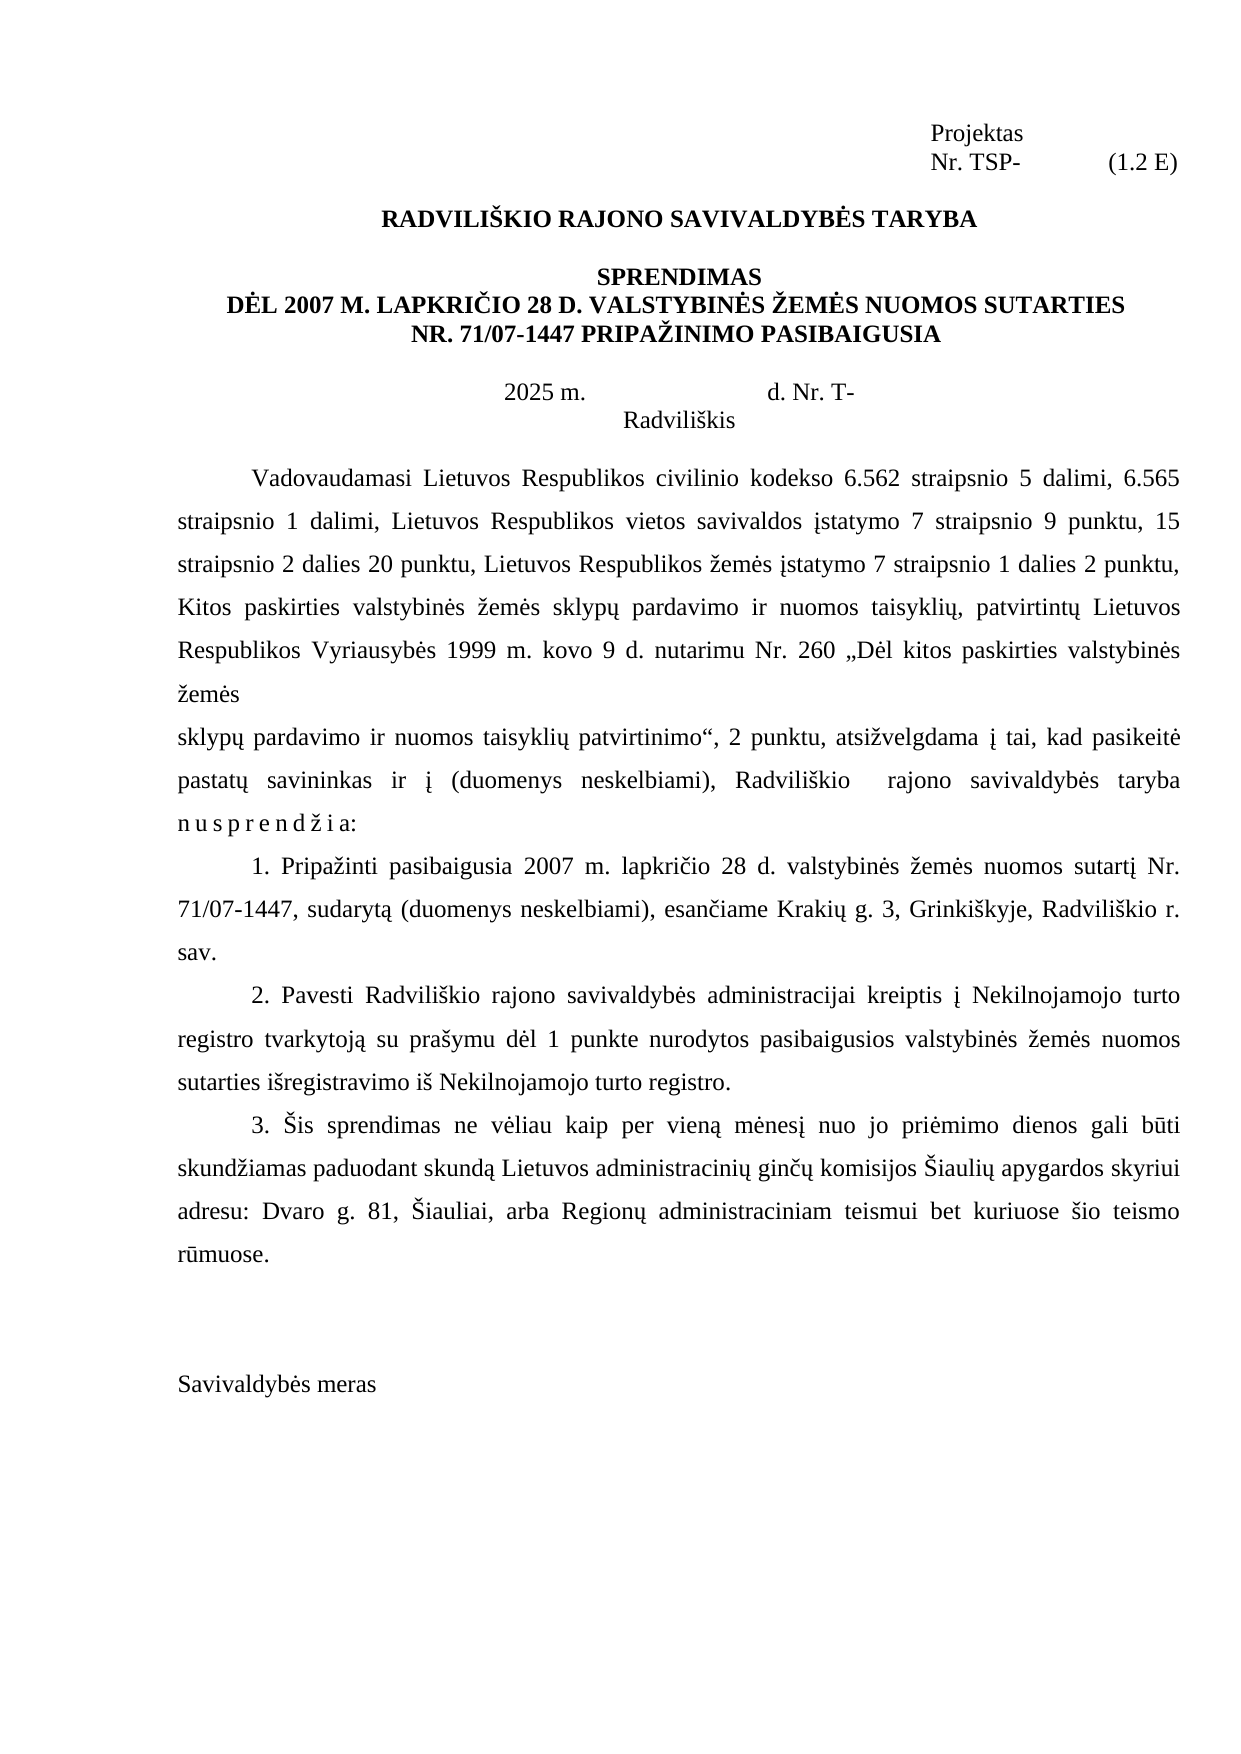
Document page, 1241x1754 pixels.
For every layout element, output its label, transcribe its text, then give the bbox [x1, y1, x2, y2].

text Savivaldybės meras [177, 1369, 1181, 1397]
text Vadovaudamasi Lietuvos Respublikos civilinio kodekso 6.562 straipsnio 5 dalimi, 6.565 straipsnio 1 dalimi, Lietuvos Respublikos vietos savivaldos įstatymo 7 straipsnio 9 punktu, 15 straipsnio 2 dalies 20 punktu, Lietuvos Respublikos žemės įstatymo 7 straipsnio 1 dalies 2 punktu, Kitos paskirties valstybinės žemės sklypų pardavimo ir nuomos taisyklių, patvirtintų Lietuvos Respublikos Vyriausybės 1999 m. kovo 9 d. nutarimu Nr. 260 „Dėl kitos paskirties valstybinės žemės sklypų pardavimo ir nuomos taisyklių patvirtinimo“, 2 punktu, atsižvelgdama į tai, kad pasikeitė pastatų savininkas ir į (duomenys neskelbiami), Radviliškio rajono savivaldybės taryba nusprendžia: [177, 463, 1181, 837]
text Nr. TSP- (1.2 E) [177, 147, 1181, 176]
text 1. Pripažinti pasibaigusia 2007 m. lapkričio 28 d. valstybinės žemės nuomos sutartį Nr. 71/07-1447, sudarytą (duomenys neskelbiami), esančiame Krakių g. 3, Grinkiškyje, Radviliškio r. sav. [177, 851, 1181, 966]
text 2. Pavesti Radviliškio rajono savivaldybės administracijai kreiptis į Nekilnojamojo turto registro tvarkytoją su prašymu dėl 1 punkte nurodytos pasibaigusios valstybinės žemės nuomos sutarties išregistravimo iš Nekilnojamojo turto registro. [177, 981, 1181, 1096]
text DĖL 2007 M. lapkričio 28 D. VALSTYBINĖS ŽEMĖS nuomos SUTARTIES [177, 291, 1181, 319]
text 2025 m. d. Nr. T- [177, 377, 1181, 406]
text 3. Šis sprendimas ne vėliau kaip per vieną mėnesį nuo jo priėmimo dienos gali būti skundžiamas paduodant skundą Lietuvos administracinių ginčų komisijos Šiaulių apygardos skyriui adresu: Dvaro g. 81, Šiauliai, arba Regionų administraciniam teismui bet kuriuose šio teismo rūmuose. [177, 1110, 1181, 1268]
text RADVILIŠKIO RAJONO SAVIVALDYBĖS TARYBA [177, 204, 1181, 233]
text NR. 71/07-1447 PRIPAŽINIMO PASIBAIGUSIa [177, 319, 1181, 348]
text SPRENDIMAS [177, 262, 1181, 291]
text Radviliškis [177, 406, 1181, 434]
subtitle Projektas [930, 118, 1181, 147]
